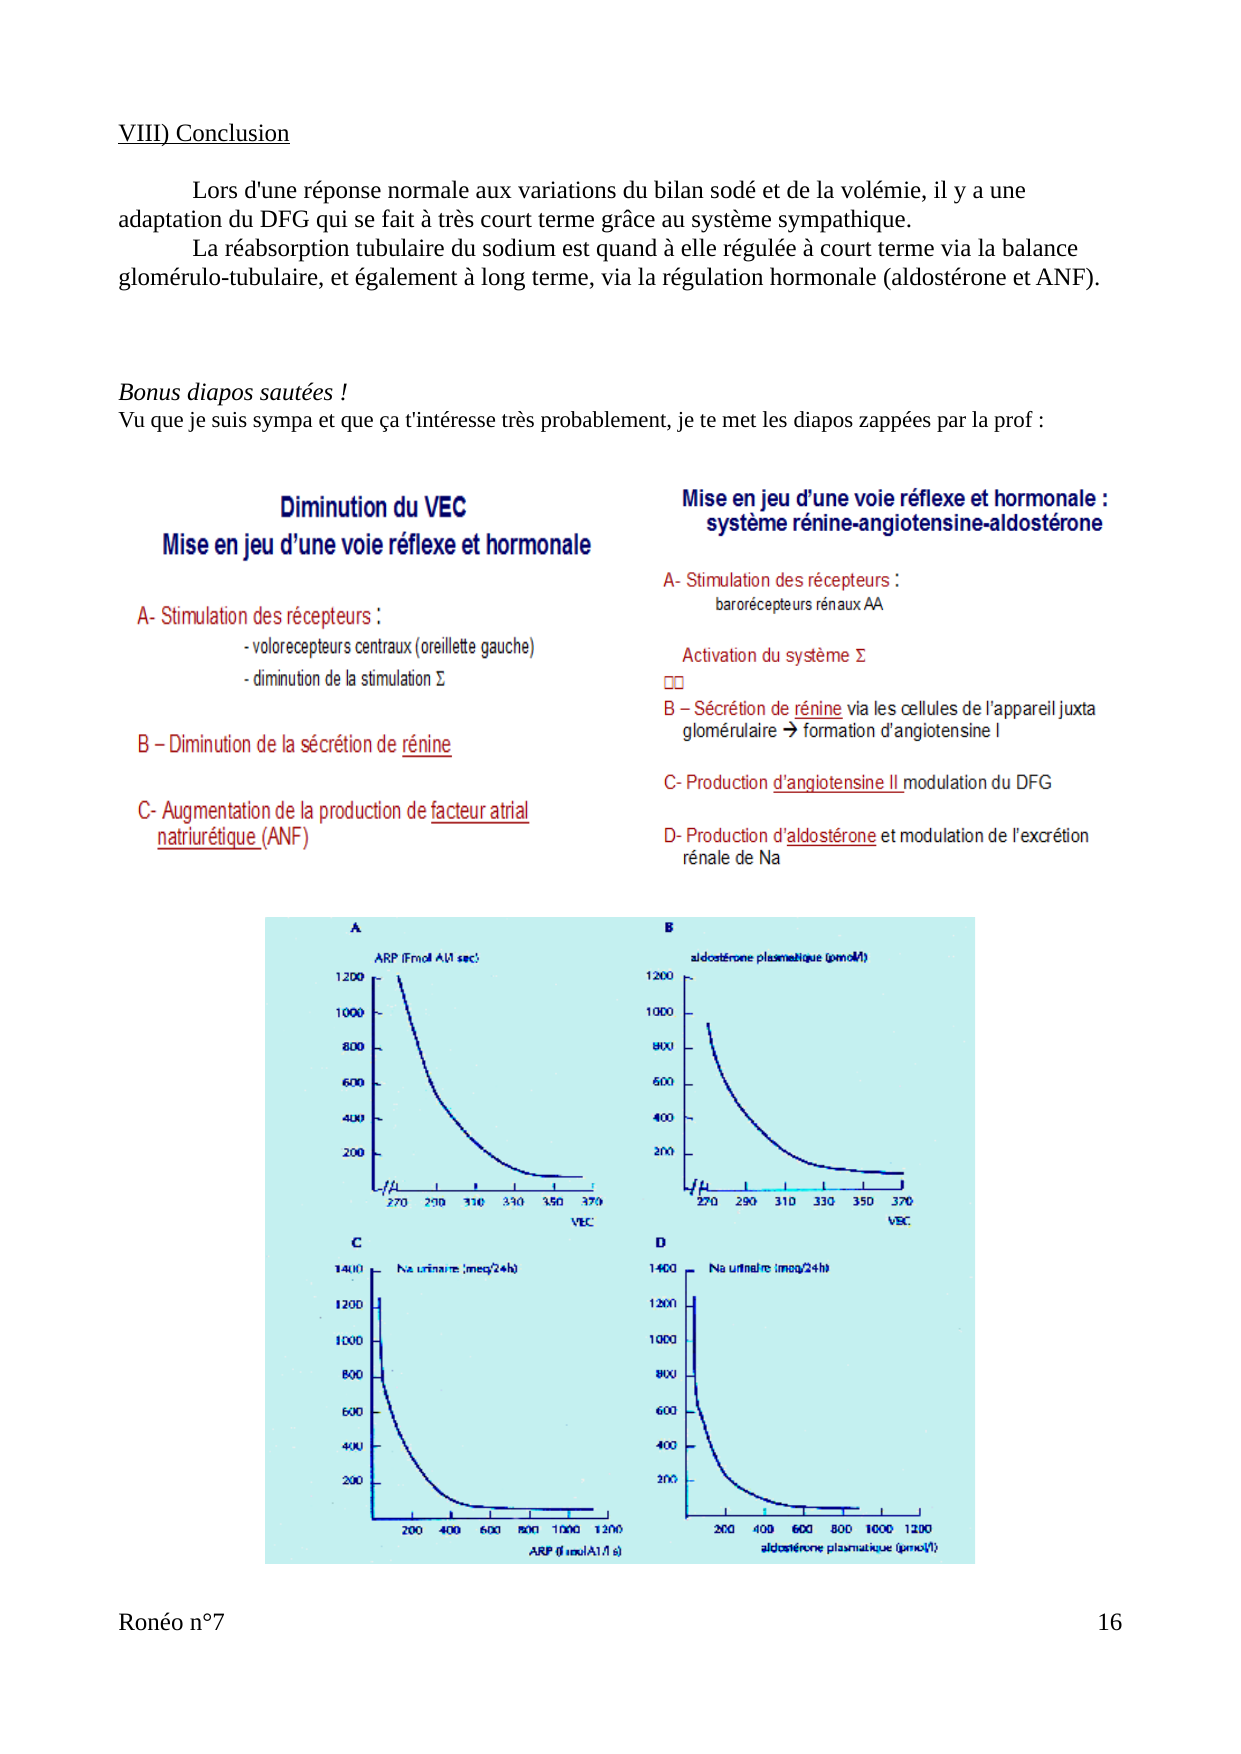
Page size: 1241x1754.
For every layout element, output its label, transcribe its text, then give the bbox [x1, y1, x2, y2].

text Vu que je suis sympa et que ça t'intéresse très probablement, je te met les diapos zappées par la prof : [118, 406, 1122, 432]
text La réabsorption tubulaire du sodium est quand à elle régulée à court terme via la balance glomérulo-tubulaire, et également à long terme, via la régulation hormonale (aldostérone et ANF). [118, 233, 1122, 291]
text Lors d'une réponse normale aux variations du bilan sodé et de la volémie, il y a une adaptation du DFG qui se fait à très court terme grâce au système sympathique. [118, 176, 1122, 233]
text Bonus diapos sautées ! [118, 377, 1122, 406]
text VIII) Conclusion [118, 118, 1122, 147]
picture [131, 493, 600, 892]
picture [655, 483, 1119, 889]
picture [265, 917, 976, 1564]
